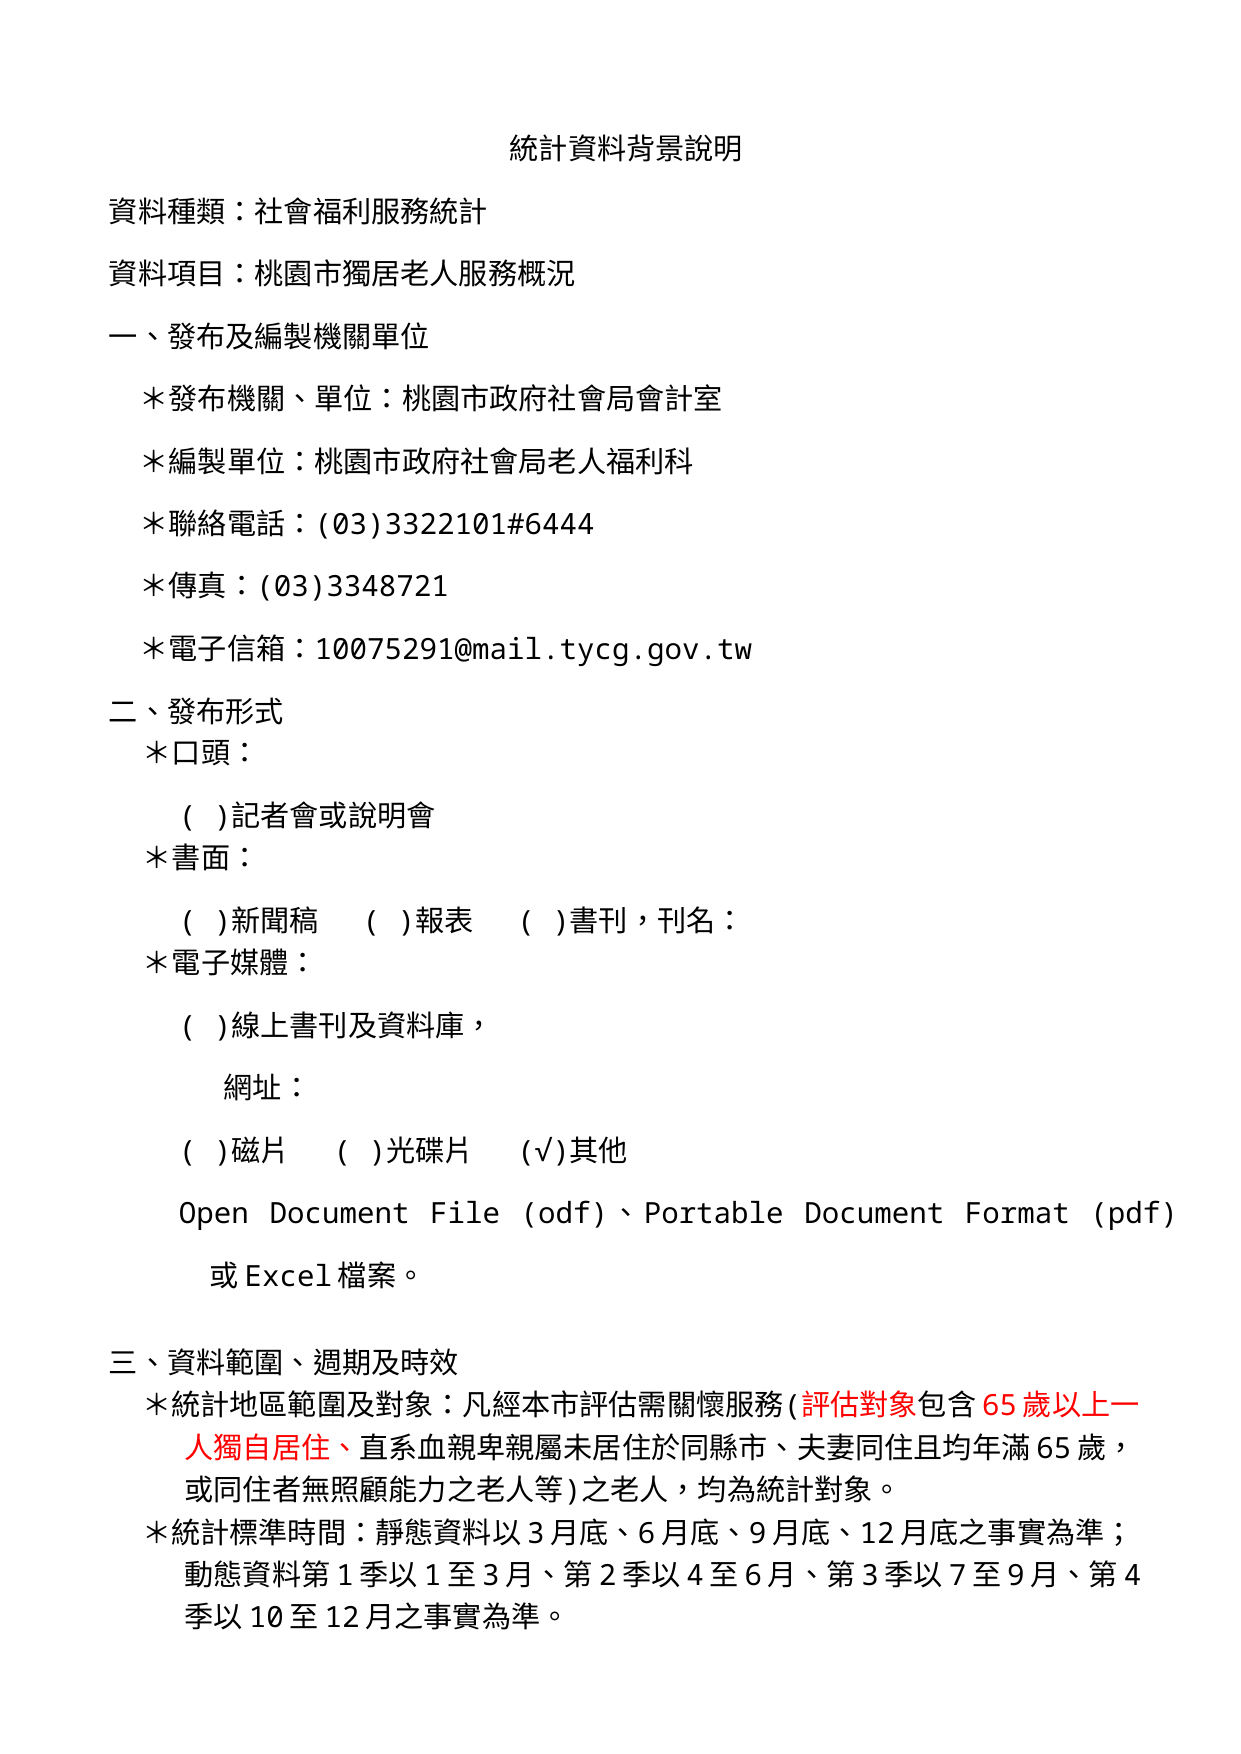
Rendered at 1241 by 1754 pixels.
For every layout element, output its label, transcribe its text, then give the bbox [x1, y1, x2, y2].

table_header 統計資料背景說明 資料種類：社會福利服務統計 資料項目：桃園市獨居老人服務概況 一、發布及編製機關單位 ＊發布機關、單位：桃園市政府社會局會計室 ＊編製單位：桃園市政府社會局老人福利科 ＊聯絡電話：(03)3322101#6444 ＊傳真：(03)3348721 ＊電子信箱：10075291@mail.tycg.gov.tw 二、發布形式 ＊口頭： ( )記者會或說明會 ＊書面： ( )新聞稿 ( )報表 ( )書刊，刊名： ＊電子媒體： ( )線上書刊及資料庫， 網址： ( )磁片 ( )光碟片 (√)其他 Open Document File (odf)、Portable Document Format (pdf) 或Excel檔案。 三、資料範圍、週期及時效 ＊統計地區範圍及對象：凡經本市評估需關懷服務(評估對象包含65歲以上一人獨自居住、直系血親卑親屬未居住於同縣市、夫妻同住且均年滿65歲，或同住者無照顧能力之老人等)之老人，均為統計對象。 ＊統計標準時間：靜態資料以3月底、6月底、9月底、12月底之事實為準；動態資料第1季以1至3月、第2季以4至6月、第3季以7至9月、第4季以10至12月之事實為準。 ＊統計項目定義： (一)期底獨居老人人數：係指經直轄市、縣（市）政府評估需關懷服務之老人期底人數，評估對象包含65歲以上一人獨自居住、直系血親卑親屬未居住於同縣市、夫妻同住且均年滿65歲，或同住者無照顧能力之老人等。其中「中(低)收入」係指符合低收入戶及家庭總收入分配全家人口，每人每月未超過最低生活費2.5倍者。 (二)期底具原住民身分獨居老人人數：依指戶籍登記具原住民身分之獨居老人期底人數。 (三)期底安裝緊急救援裝置人數：指為協助獨居老人於遇有突發或緊急危難時，能獲得及時救援所安裝緊急救援裝置之期底人數，不含服務期間拆機人數。 (四)本期服務成果：指當期提供獨居老人之服務人次統計，其中； 1.關懷訪視：到宅訪視獨居老人，提供心理支持及陪伴。 2.電話問安：以電話定期或不定期向獨居老人問安。 3.就醫協助：陪同獨居老人至醫療院所接受治療或服務。 4.生活協助：提供獨居老人日常生活事務協助，增進社會連結、提升生 活品質。 5.長照服務：指居住社區之獨居老人使用長期照顧2.0所提供之服務。 ＊統計單位：人、人次。 ＊統計分類：橫項「期底獨居老人人數」及「期底具原住民身分獨居老人人數」依「鄉鎮市區別及年齡別」分，「期底安裝緊急救援裝置人數」及「本期服務成果」則依「鄉鎮市區別」分；縱項「期底獨居老人人數」、「期底安裝緊急救援裝置人數」依「中(低)收入」、「一般戶」及「性別」分；「期底具原住民身分獨居老人人數」、「本期服務成果」則依「性別」分。 ＊發布週期(指資料編製或產生之頻率，如月、季、年等)：季。 ＊時效(指統計標準時間至資料發布時間之間隔時間）：1個月又5日。 ＊資料變革：無。 四、公開資料發布訊息 ＊預告發布日期(含預告方式及週期)：每季終了後1個月又5日(遇假日順延)以報表、網際網路發布。 ＊同步發送單位(說明資料發布時同步發送之單位或可同步查得該資料之網址)：衛生福利部統計處、桃園市政府主計處。 五、資料品質 ＊統計指標編製方法與資料來源說明：依據各公所所報獨居老人服務概況資料彙編。 ＊統計資料交叉查核及確保資料合理性之機制（說明各項資料之相互關係及不同資料來源之相關統計差異性）： (一)期底獨居老人人數(含具原住民身分)之「中(低)收入」＋「一般戶」=「合計」。 (二)各行政區之總和=「總計」。 六、須注意及預定改變之事項（說明預定修正之資料、定義、統計方法等及其修正原因）：無。 七、其他事項：無。 [98, 105, 1155, 1636]
